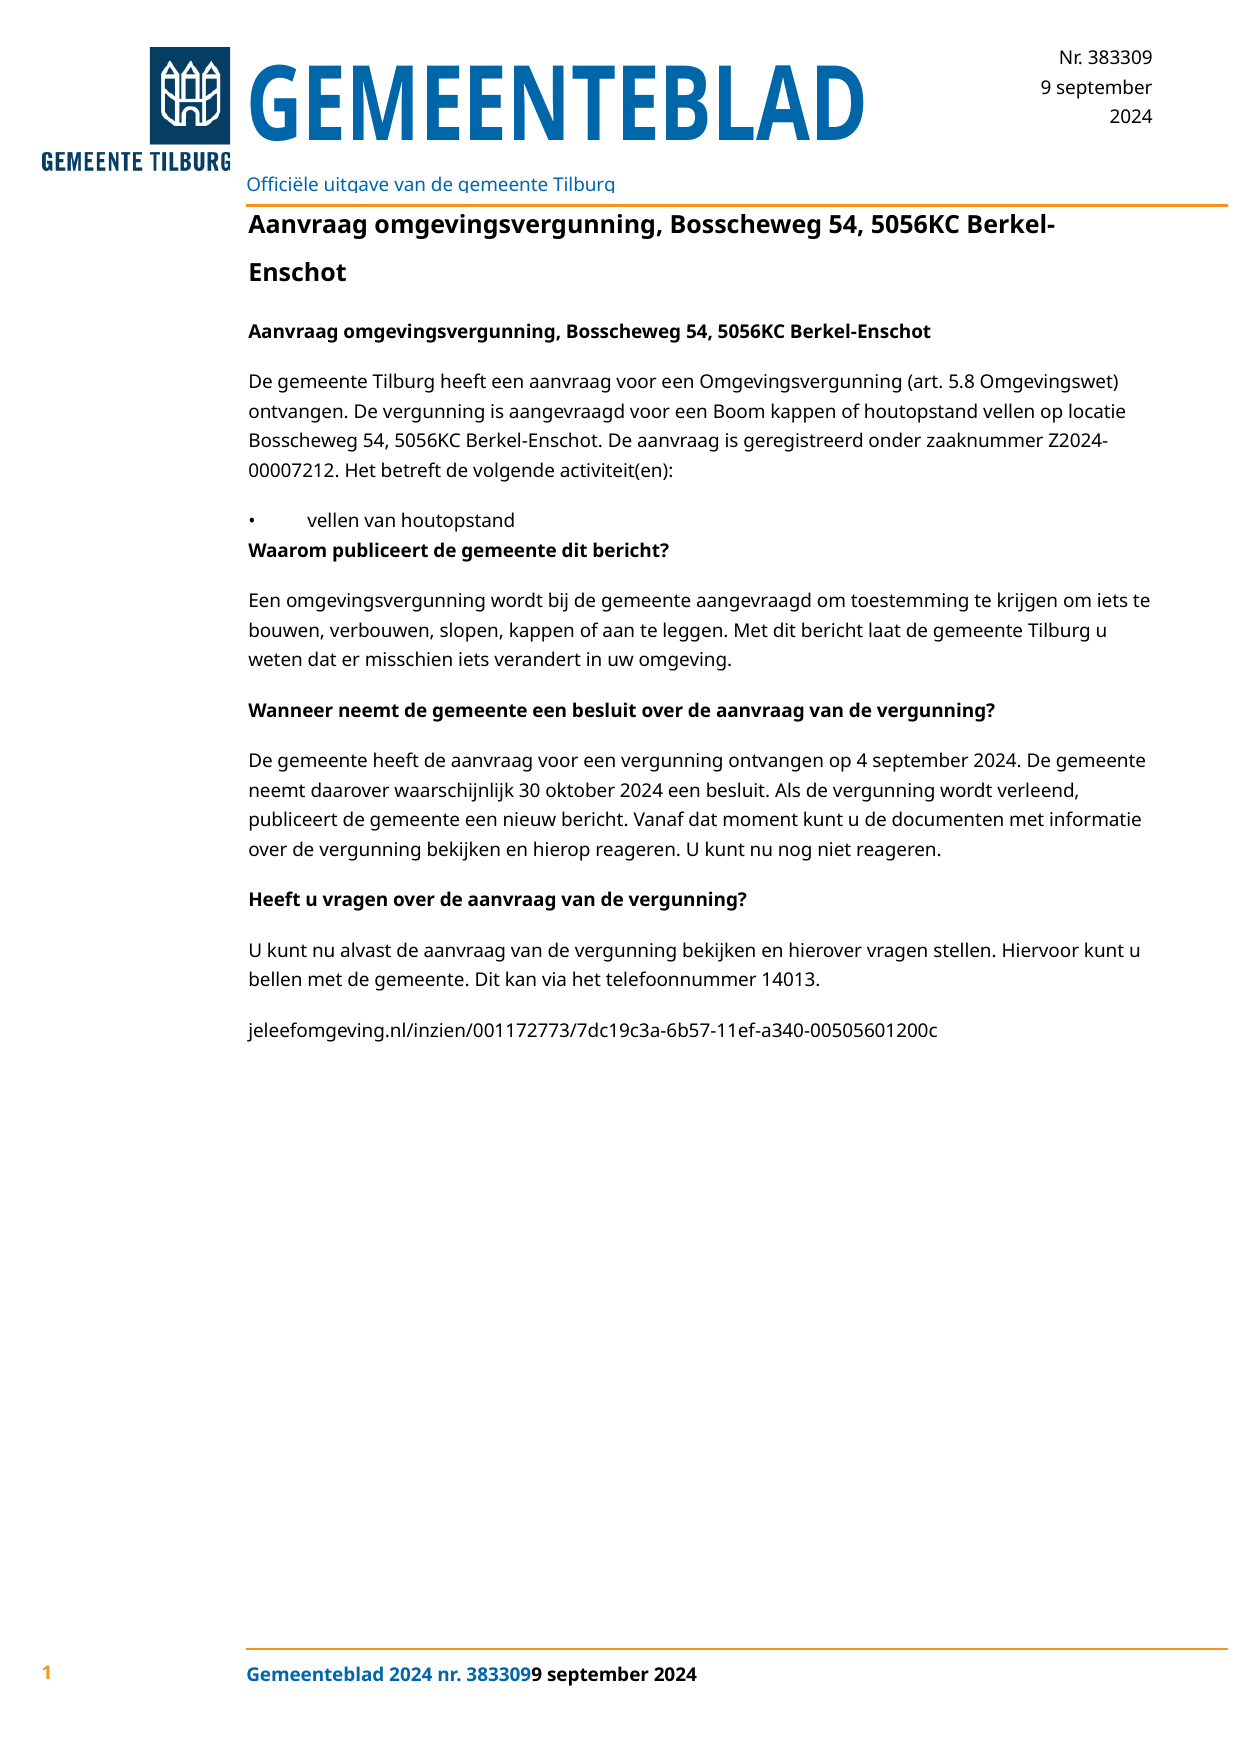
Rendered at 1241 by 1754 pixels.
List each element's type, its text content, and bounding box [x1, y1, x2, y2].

text Heeft u vragen over de aanvraag van de vergunning? [248, 887, 1152, 912]
text Aanvraag omgevingsvergunning, Bosscheweg 54, 5056KC Berkel-Enschot [248, 207, 1152, 288]
text Een omgevingsvergunning wordt bij de gemeente aangevraagd om toestemming te krijgen om iets te bouwen, verbouwen, slopen, kappen of aan te leggen. Met dit bericht laat de gemeente Tilburg u weten dat er misschien iets verandert in uw omgeving. [248, 587, 1152, 672]
text U kunt nu alvast de aanvraag van de vergunning bekijken en hierover vragen stellen. Hiervoor kunt u bellen met de gemeente. Dit kan via het telefoonnummer 14013. [248, 937, 1152, 992]
picture [41, 47, 231, 172]
list vellen van houtopstand [248, 507, 1152, 533]
text jeleefomgeving.nl/inzien/001172773/7dc19c3a-6b57-11ef-a340-00505601200c [248, 1017, 1152, 1043]
text Waarom publiceert de gemeente dit bericht? [248, 537, 1152, 563]
text De gemeente Tilburg heeft een aanvraag voor een Omgevingsvergunning (art. 5.8 Omgevingswet) ontvangen. De vergunning is aangevraagd voor een Boom kappen of houtopstand vellen op locatie Bosscheweg 54, 5056KC Berkel-Enschot. De aanvraag is geregistreerd onder zaaknummer Z2024-00007212. Het betreft de volgende activiteit(en): [248, 368, 1152, 483]
text Wanneer neemt de gemeente een besluit over de aanvraag van de vergunning? [248, 697, 1152, 723]
text De gemeente heeft de aanvraag voor een vergunning ontvangen op 4 september 2024. De gemeente neemt daarover waarschijnlijk 30 oktober 2024 een besluit. Als de vergunning wordt verleend, publiceert de gemeente een nieuw bericht. Vanaf dat moment kunt u de documenten met informatie over de vergunning bekijken en hierop reageren. U kunt nu nog niet reageren. [248, 747, 1152, 862]
text Aanvraag omgevingsvergunning, Bosscheweg 54, 5056KC Berkel-Enschot [248, 318, 1152, 344]
